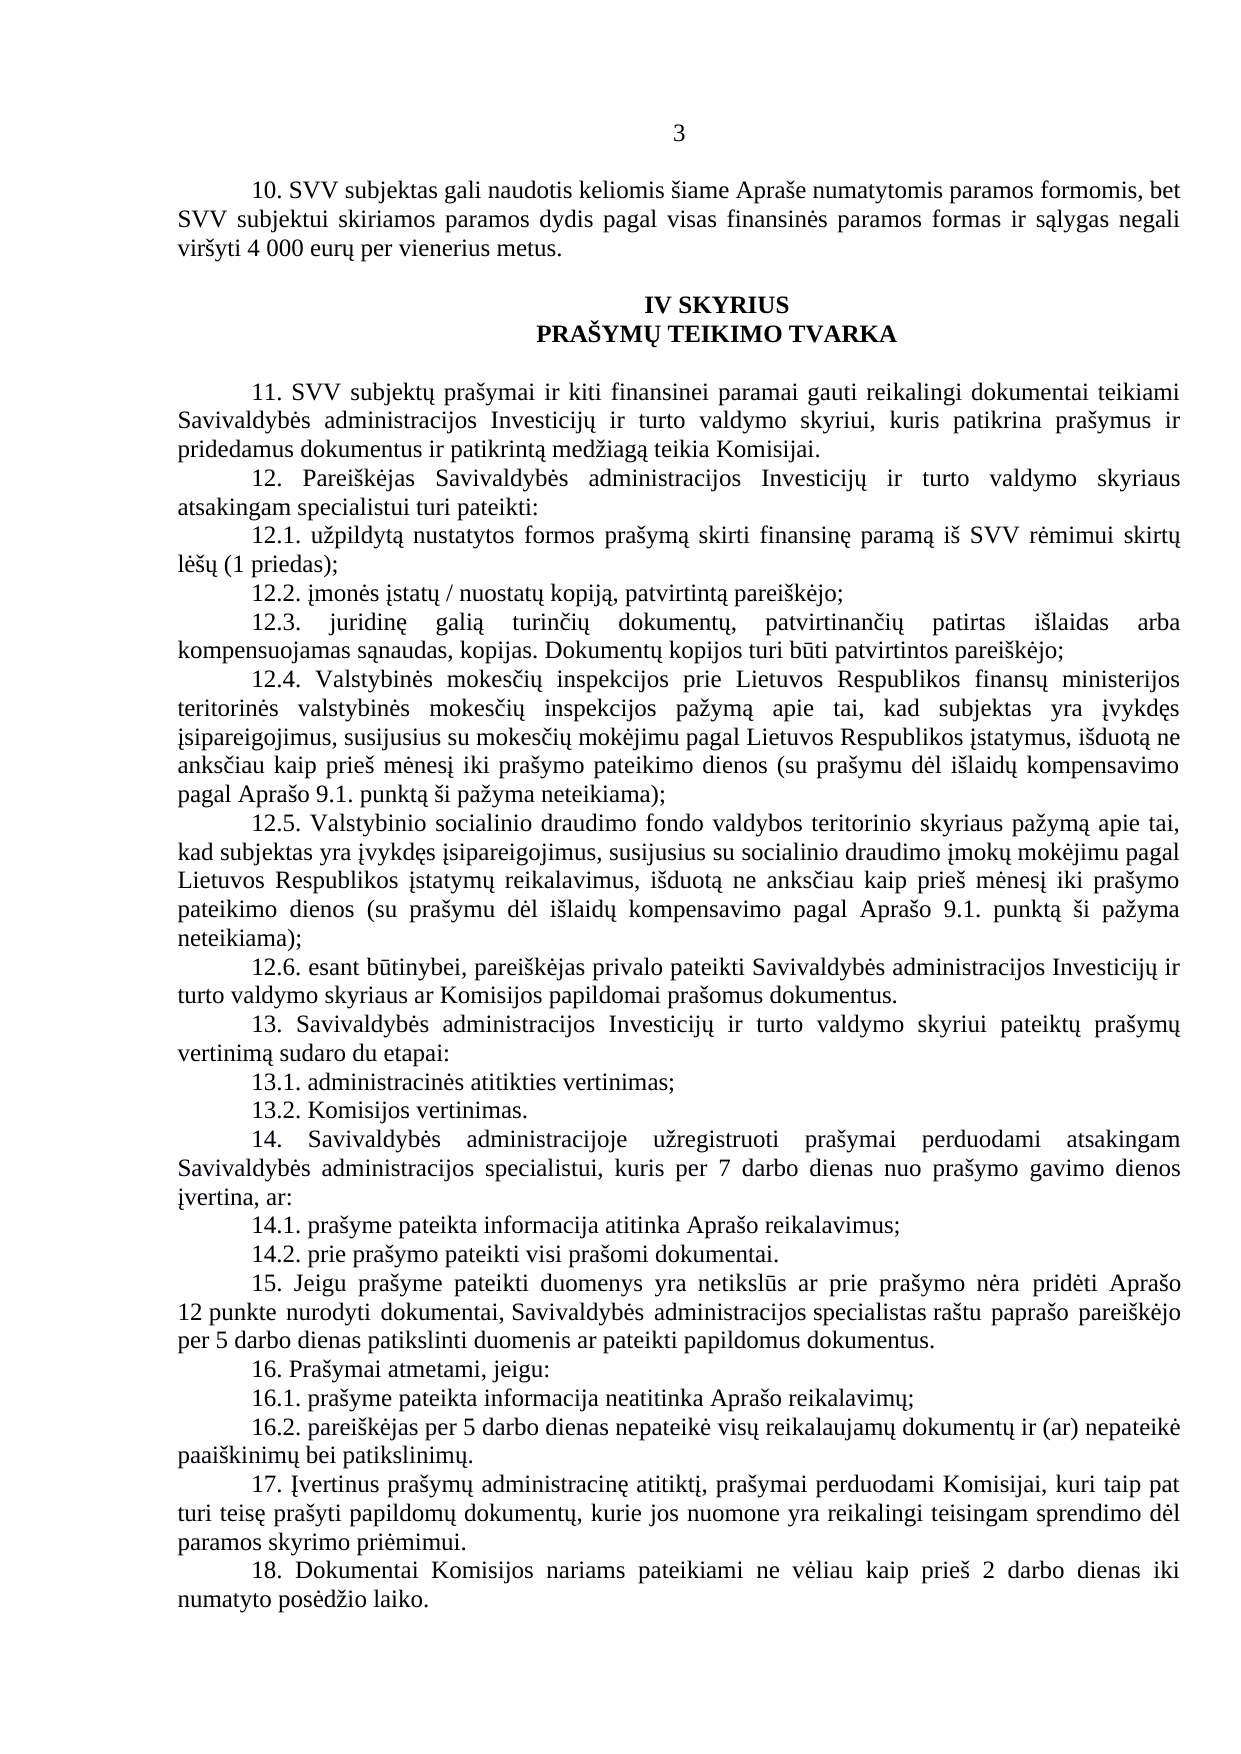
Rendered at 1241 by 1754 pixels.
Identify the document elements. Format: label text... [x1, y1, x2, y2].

text 13.1. administracinės atitikties vertinimas; [177, 1067, 1181, 1096]
text 14.2. prie prašymo pateikti visi prašomi dokumentai. [177, 1239, 1181, 1268]
text 14. Savivaldybės administracijoje užregistruoti prašymai perduodami atsakingam Savivaldybės administracijos specialistui, kuris per 7 darbo dienas nuo prašymo gavimo dienos įvertina, ar: [177, 1124, 1181, 1211]
text 13.2. Komisijos vertinimas. [177, 1096, 1181, 1124]
text 12.4. Valstybinės mokesčių inspekcijos prie Lietuvos Respublikos finansų ministerijos teritorinės valstybinės mokesčių inspekcijos pažymą apie tai, kad subjektas yra įvykdęs įsipareigojimus, susijusius su mokesčių mokėjimu pagal Lietuvos Respublikos įstatymus, išduotą ne anksčiau kaip prieš mėnesį iki prašymo pateikimo dienos (su prašymu dėl išlaidų kompensavimo pagal Aprašo 9.1. punktą ši pažyma neteikiama); [177, 664, 1181, 808]
text 14.1. prašyme pateikta informacija atitinka Aprašo reikalavimus; [177, 1211, 1181, 1239]
text 12.3. juridinę galią turinčių dokumentų, patvirtinančių patirtas išlaidas arba kompensuojamas sąnaudas, kopijas. Dokumentų kopijos turi būti patvirtintos pareiškėjo; [177, 607, 1181, 664]
text 12.1. užpildytą nustatytos formos prašymą skirti finansinę paramą iš SVV rėmimui skirtų lėšų (1 priedas); [177, 521, 1181, 578]
text 13. Savivaldybės administracijos Investicijų ir turto valdymo skyriui pateiktų prašymų vertinimą sudaro du etapai: [177, 1009, 1181, 1067]
text 16.1. prašyme pateikta informacija neatitinka Aprašo reikalavimų; [177, 1383, 1181, 1412]
text 12.6. esant būtinybei, pareiškėjas privalo pateikti Savivaldybės administracijos Investicijų ir turto valdymo skyriaus ar Komisijos papildomai prašomus dokumentus. [177, 952, 1181, 1009]
text 12.5. Valstybinio socialinio draudimo fondo valdybos teritorinio skyriaus pažymą apie tai, kad subjektas yra įvykdęs įsipareigojimus, susijusius su socialinio draudimo įmokų mokėjimu pagal Lietuvos Respublikos įstatymų reikalavimus, išduotą ne anksčiau kaip prieš mėnesį iki prašymo pateikimo dienos (su prašymu dėl išlaidų kompensavimo pagal Aprašo 9.1. punktą ši pažyma neteikiama); [177, 808, 1181, 952]
text 15. Jeigu prašyme pateikti duomenys yra netikslūs ar prie prašymo nėra pridėti Aprašo 12 punkte nurodyti dokumentai, Savivaldybės administracijos specialistas raštu paprašo pareiškėjo per 5 darbo dienas patikslinti duomenis ar pateikti papildomus dokumentus. [177, 1268, 1181, 1354]
text 11. SVV subjektų prašymai ir kiti finansinei paramai gauti reikalingi dokumentai teikiami Savivaldybės administracijos Investicijų ir turto valdymo skyriui, kuris patikrina prašymus ir pridedamus dokumentus ir patikrintą medžiagą teikia Komisijai. [177, 377, 1181, 463]
text 16. Prašymai atmetami, jeigu: [177, 1354, 1181, 1383]
text IV SKYRIUS [177, 291, 1181, 319]
text 17. Įvertinus prašymų administracinę atitiktį, prašymai perduodami Komisijai, kuri taip pat turi teisę prašyti papildomų dokumentų, kurie jos nuomone yra reikalingi teisingam sprendimo dėl paramos skyrimo priėmimui. [177, 1469, 1181, 1556]
text pRAŠYMŲ teikimo tvarka [177, 319, 1181, 348]
text 12.2. įmonės įstatų / nuostatų kopiją, patvirtintą pareiškėjo; [177, 578, 1181, 607]
text 12. Pareiškėjas Savivaldybės administracijos Investicijų ir turto valdymo skyriaus atsakingam specialistui turi pateikti: [177, 463, 1181, 521]
text 18. Dokumentai Komisijos nariams pateikiami ne vėliau kaip prieš 2 darbo dienas iki numatyto posėdžio laiko. [177, 1556, 1181, 1613]
text 10. SVV subjektas gali naudotis keliomis šiame Apraše numatytomis paramos formomis, bet SVV subjektui skiriamos paramos dydis pagal visas finansinės paramos formas ir sąlygas negali viršyti 4 000 eurų per vienerius metus. [177, 176, 1181, 262]
text 16.2. pareiškėjas per 5 darbo dienas nepateikė visų reikalaujamų dokumentų ir (ar) nepateikė paaiškinimų bei patikslinimų. [177, 1412, 1181, 1469]
